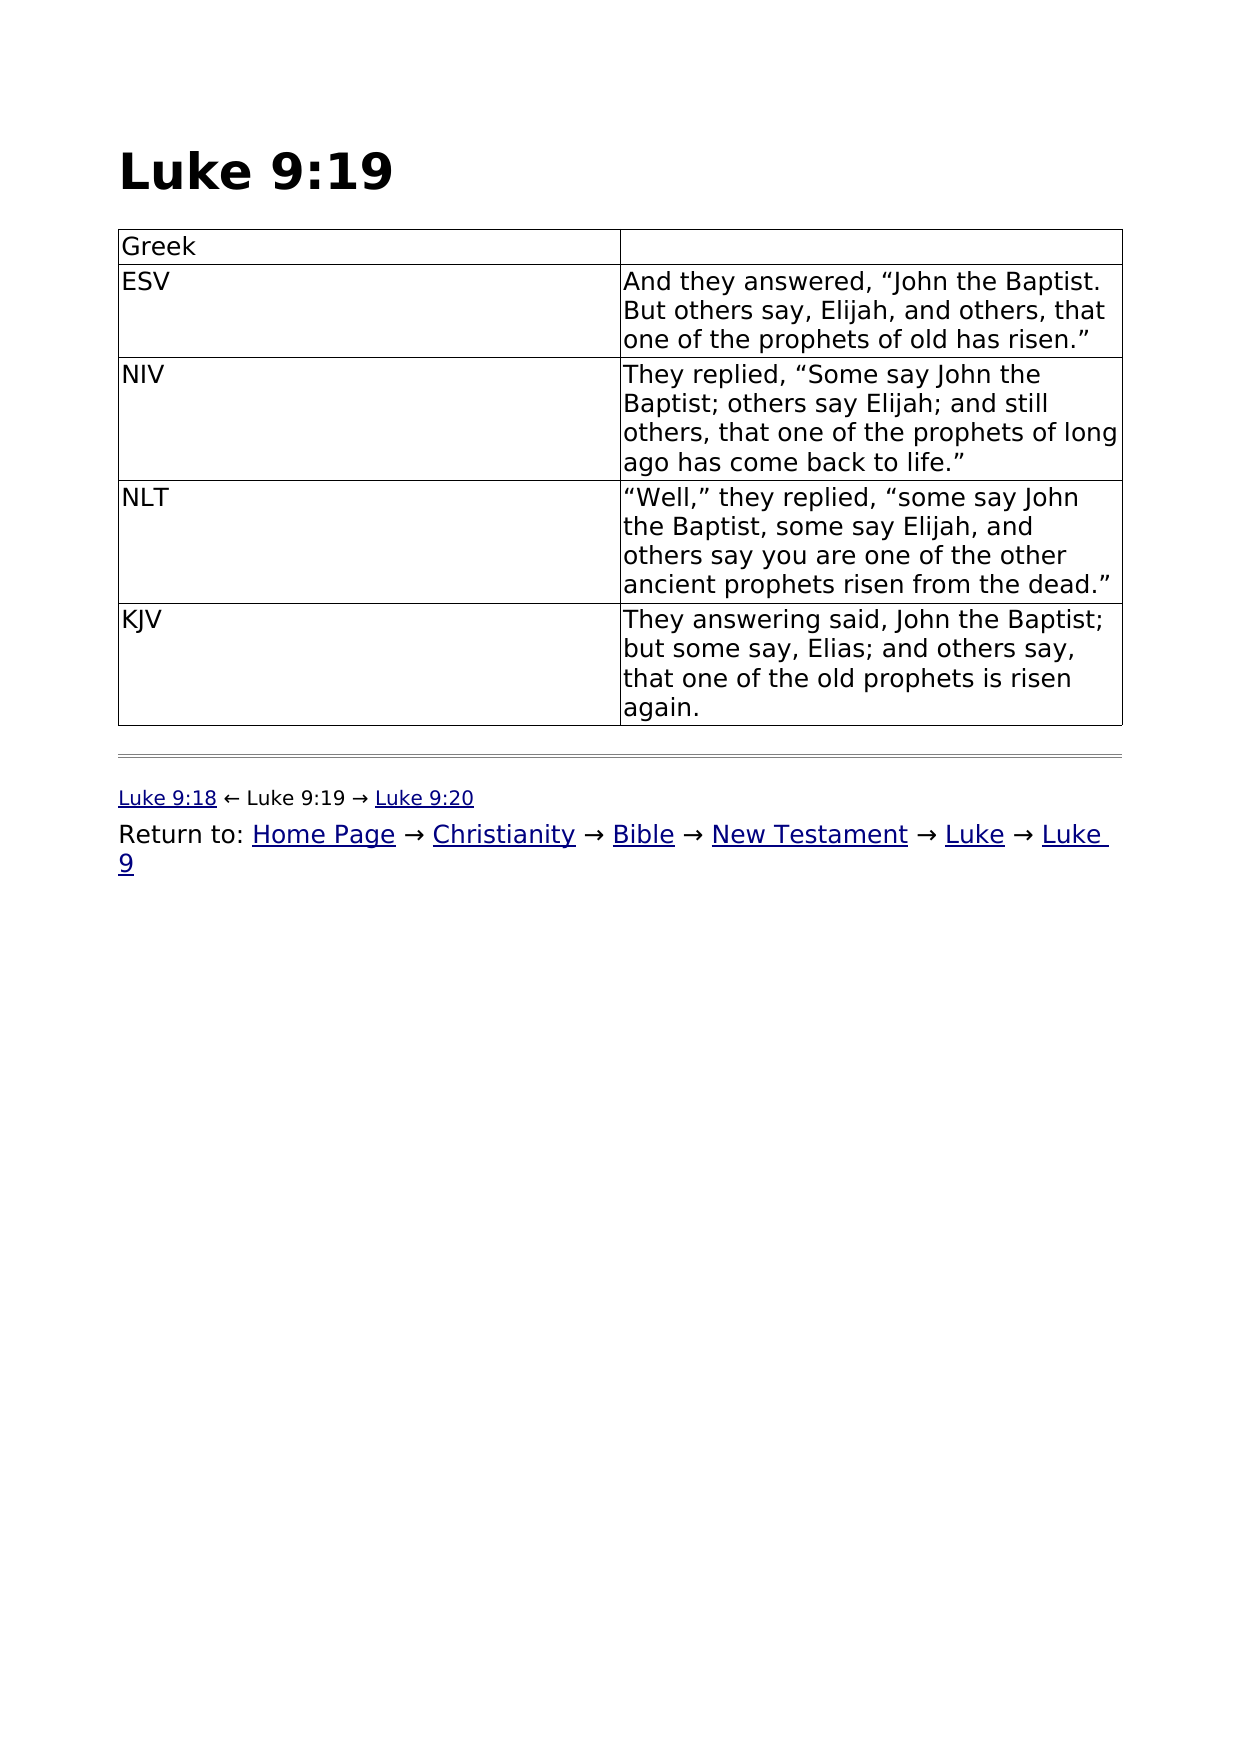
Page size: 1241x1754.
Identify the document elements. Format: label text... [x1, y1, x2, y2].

text Return to: Home Page → Christianity → Bible → New Testament → Luke → Luke 9 [118, 820, 1122, 879]
table_cell And they answered, “John the Baptist. But others say, Elijah, and others, that one of the prophets of old has risen.” [621, 265, 1122, 357]
subtitle Luke 9:19 [118, 143, 1122, 201]
table_header Greek [119, 230, 620, 264]
text Luke 9:18 ← Luke 9:19 → Luke 9:20 [118, 786, 1122, 820]
table_cell ESV [119, 265, 620, 357]
table_cell NIV [119, 358, 620, 480]
table_cell NLT [119, 481, 620, 602]
table_cell They answering said, John the Baptist; but some say, Elias; and others say, that one of the old prophets is risen again. [621, 604, 1122, 725]
table_header [621, 230, 1122, 264]
table_cell KJV [119, 604, 620, 725]
table_cell They replied, “Some say John the Baptist; others say Elijah; and still others, that one of the prophets of long ago has come back to life.” [621, 358, 1122, 480]
table_cell “Well,” they replied, “some say John the Baptist, some say Elijah, and others say you are one of the other ancient prophets risen from the dead.” [621, 481, 1122, 602]
